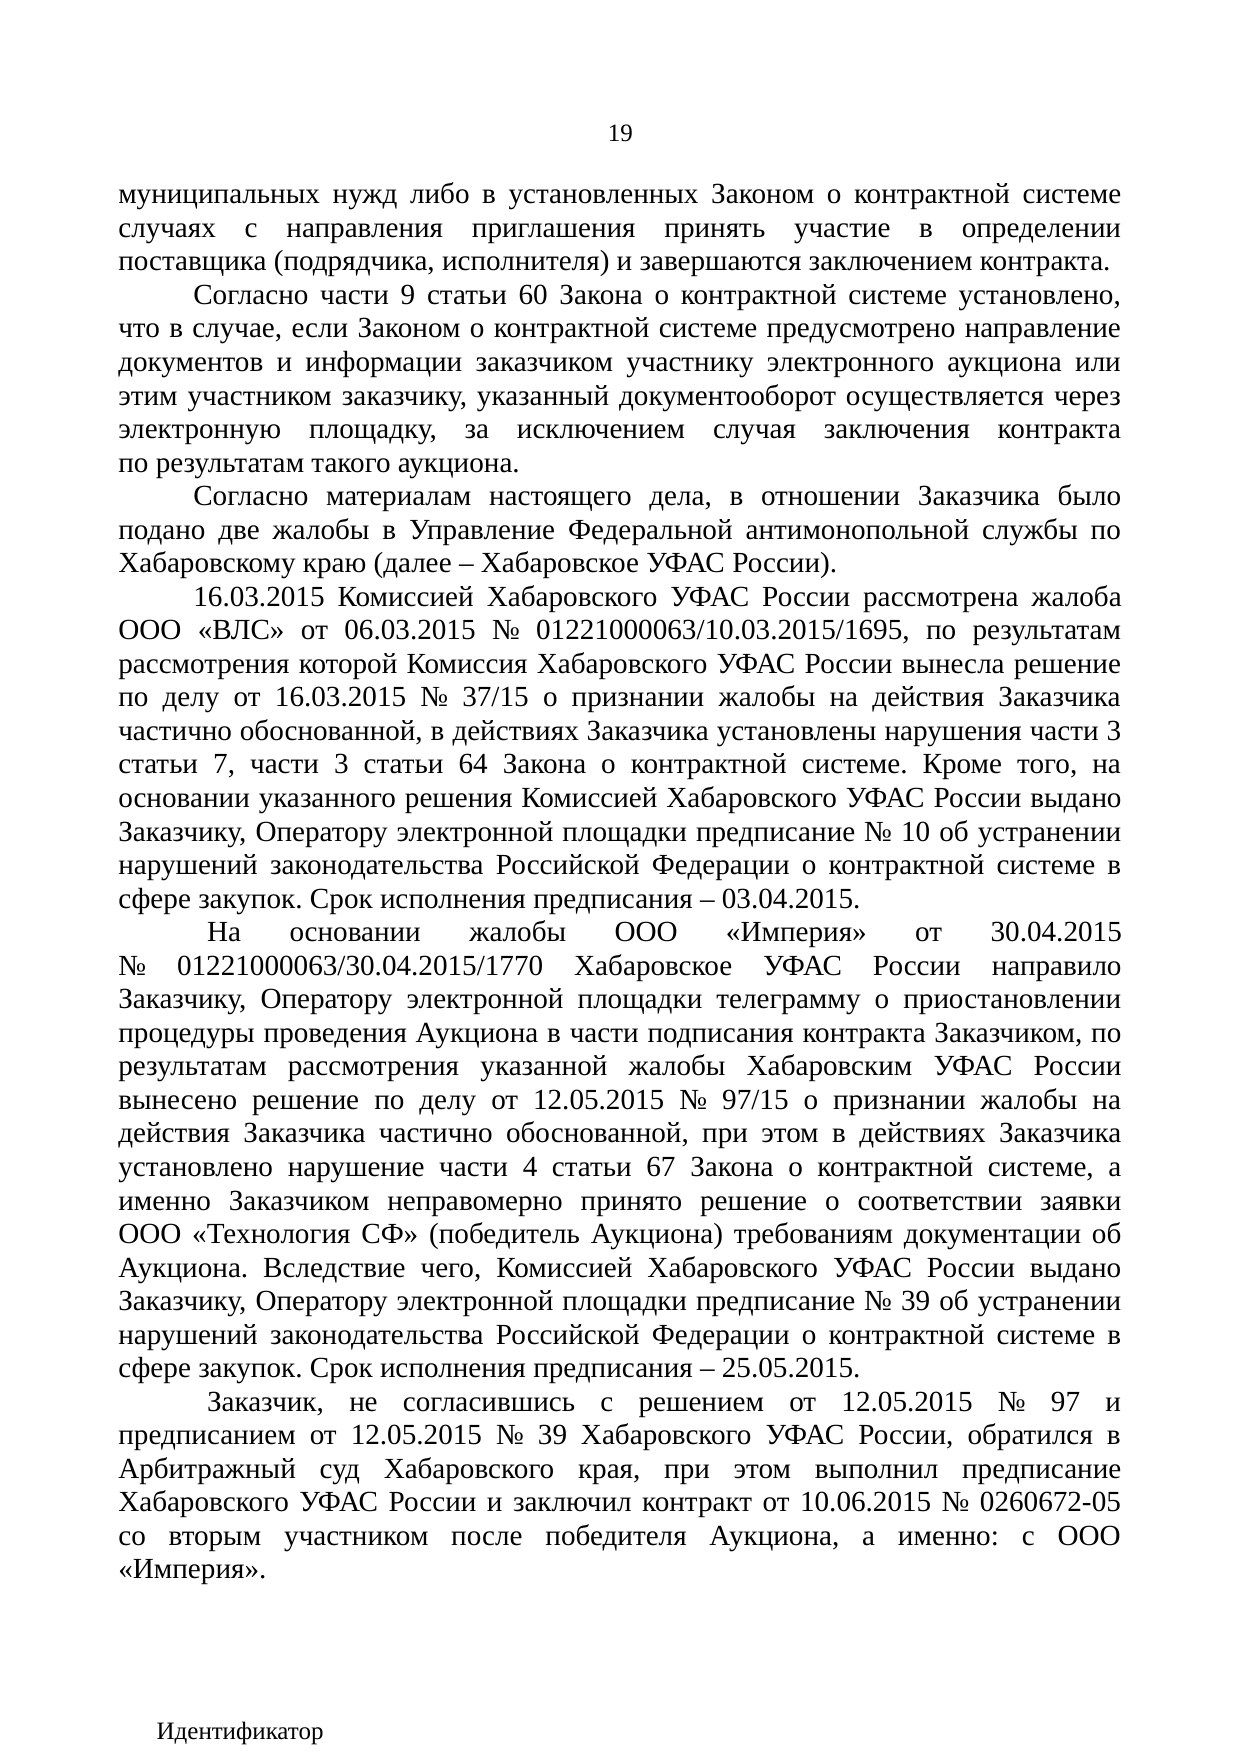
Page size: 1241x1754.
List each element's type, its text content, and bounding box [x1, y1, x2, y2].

text 16.03.2015 Комиссией Хабаровского УФАС России рассмотрена жалоба ООО «ВЛС» от 06.03.2015 № 01221000063/10.03.2015/1695, по результатам рассмотрения которой Комиссия Хабаровского УФАС России вынесла решение по делу от 16.03.2015 № 37/15 о признании жалобы на действия Заказчика частично обоснованной, в действиях Заказчика установлены нарушения части 3 статьи 7, части 3 статьи 64 Закона о контрактной системе. Кроме того, на основании указанного решения Комиссией Хабаровского УФАС России выдано Заказчику, Оператору электронной площадки предписание № 10 об устранении нарушений законодательства Российской Федерации о контрактной системе в сфере закупок. Срок исполнения предписания – 03.04.2015. [118, 579, 1122, 914]
text Согласно части 9 статьи 60 Закона о контрактной системе установлено, что в случае, если Законом о контрактной системе предусмотрено направление документов и информации заказчиком участнику электронного аукциона или этим участником заказчику, указанный документооборот осуществляется через электронную площадку, за исключением случая заключения контракта по результатам такого аукциона. [118, 277, 1122, 478]
text Заказчик, не согласившись с решением от 12.05.2015 № 97 и предписанием от 12.05.2015 № 39 Хабаровского УФАС России, обратился в Арбитражный суд Хабаровского края, при этом выполнил предписание Хабаровского УФАС России и заключил контракт от 10.06.2015 № 0260672-05 со вторым участником после победителя Аукциона, а именно: с ООО «Империя». [118, 1384, 1122, 1585]
text Согласно материалам настоящего дела, в отношении Заказчика было подано две жалобы в Управление Федеральной антимонопольной службы по Хабаровскому краю (далее – Хабаровское УФАС России). [118, 478, 1122, 579]
text На основании жалобы ООО «Империя» от 30.04.2015 № 01221000063/30.04.2015/1770 Хабаровское УФАС России направило Заказчику, Оператору электронной площадки телеграмму о приостановлении процедуры проведения Аукциона в части подписания контракта Заказчиком, по результатам рассмотрения указанной жалобы Хабаровским УФАС России вынесено решение по делу от 12.05.2015 № 97/15 о признании жалобы на действия Заказчика частично обоснованной, при этом в действиях Заказчика установлено нарушение части 4 статьи 67 Закона о контрактной системе, а именно Заказчиком неправомерно принято решение о соответствии заявки ООО «Технология СФ» (победитель Аукциона) требованиям документации об Аукциона. Вследствие чего, Комиссией Хабаровского УФАС России выдано Заказчику, Оператору электронной площадки предписание № 39 об устранении нарушений законодательства Российской Федерации о контрактной системе в сфере закупок. Срок исполнения предписания – 25.05.2015. [118, 914, 1122, 1384]
text муниципальных нужд либо в установленных Законом о контрактной системе случаях с направления приглашения принять участие в определении поставщика (подрядчика, исполнителя) и завершаются заключением контракта. [118, 176, 1122, 277]
